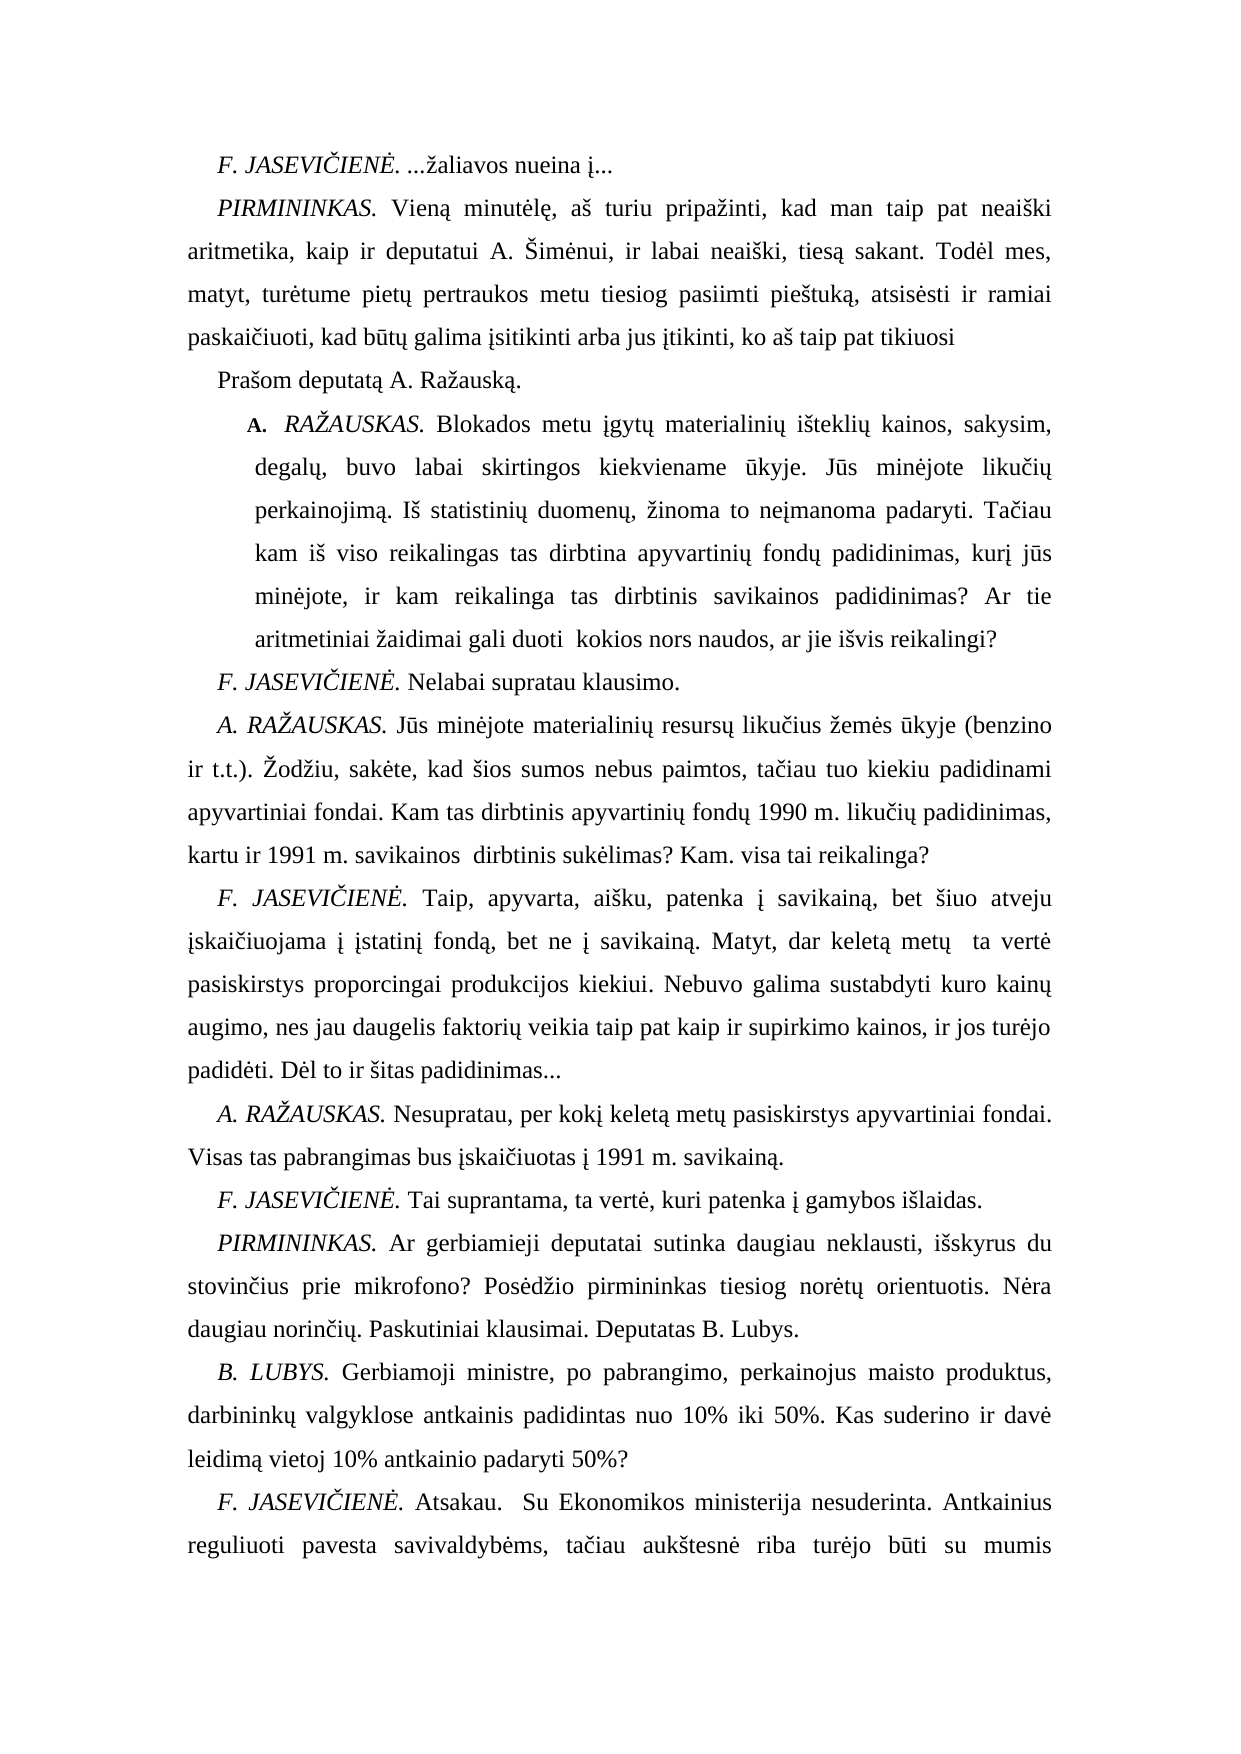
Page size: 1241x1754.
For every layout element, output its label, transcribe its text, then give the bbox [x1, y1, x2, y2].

text PIRMININKAS. Vieną minutėlę, aš turiu pripažinti, kad man taip pat neaiški aritmetika, kaip ir deputatui A. Šimėnui, ir labai neaiški, tiesą sakant. Todėl mes, matyt, turėtume pietų pertraukos metu tiesiog pasiimti pieštuką, atsisėsti ir ramiai paskaičiuoti, kad būtų galima įsitikinti arba jus įtikinti, ko aš taip pat tikiuosi [187, 193, 1053, 351]
text F. JASEVIČIENĖ. Tai suprantama, ta vertė, kuri patenka į gamybos išlaidas. [187, 1185, 1053, 1214]
list RAŽAUSKAS. Blokados metu įgytų materialinių išteklių kainos, sakysim, degalų, buvo labai skirtingos kiekviename ūkyje. Jūs minėjote likučių perkainojimą. Iš statistinių duomenų, žinoma to neįmanoma padaryti. Tačiau kam iš viso reikalingas tas dirbtina apyvartinių fondų padidinimas, kurį jūs minėjote, ir kam reikalinga tas dirbtinis savikainos padidinimas? Ar tie aritmetiniai žaidimai gali duoti kokios nors naudos, ar jie išvis reikalingi? [217, 409, 1053, 653]
text A. RAŽAUSKAS. Jūs minėjote materialinių resursų likučius žemės ūkyje (benzino ir t.t.). Žodžiu, sakėte, kad šios sumos nebus paimtos, tačiau tuo kiekiu padidinami apyvartiniai fondai. Kam tas dirbtinis apyvartinių fondų 1990 m. likučių padidinimas, kartu ir 1991 m. savikainos dirbtinis sukėlimas? Kam. visa tai reikalinga? [187, 711, 1053, 869]
text B. LUBYS. Gerbiamoji ministre, po pabrangimo, perkainojus maisto produktus, darbininkų valgyklose antkainis padidintas nuo 10% iki 50%. Kas suderino ir davė leidimą vietoj 10% antkainio padaryti 50%? [187, 1357, 1053, 1472]
text F. JASEVIČIENĖ. Nelabai supratau klausimo. [187, 667, 1053, 696]
text F. JASEVIČIENĖ. Taip, apyvarta, aišku, patenka į savikainą, bet šiuo atveju įskaičiuojama į įstatinį fondą, bet ne į savikainą. Matyt, dar keletą metų ta vertė pasiskirstys proporcingai produkcijos kiekiui. Nebuvo galima sustabdyti kuro kainų augimo, nes jau daugelis faktorių veikia taip pat kaip ir supirkimo kainos, ir jos turėjo padidėti. Dėl to ir šitas padidinimas... [187, 883, 1053, 1084]
text F. JASEVIČIENĖ. ...žaliavos nueina į... [187, 150, 1053, 179]
text PIRMININKAS. Ar gerbiamieji deputatai sutinka daugiau neklausti, išskyrus du stovinčius prie mikrofono? Posėdžio pirmininkas tiesiog norėtų orientuotis. Nėra daugiau norinčių. Paskutiniai klausimai. Deputatas B. Lubys. [187, 1228, 1053, 1343]
text F. JASEVIČIENĖ. Atsakau. Su Ekonomikos ministerija nesuderinta. Antkainius reguliuoti pavesta savivaldybėms, tačiau aukštesnė riba turėjo būti su mumis [187, 1487, 1053, 1559]
text Prašom deputatą A. Ražauską. [187, 366, 1053, 394]
text A. RAŽAUSKAS. Nesupratau, per kokį keletą metų pasiskirstys apyvartiniai fondai. Visas tas pabrangimas bus įskaičiuotas į 1991 m. savikainą. [187, 1099, 1053, 1171]
